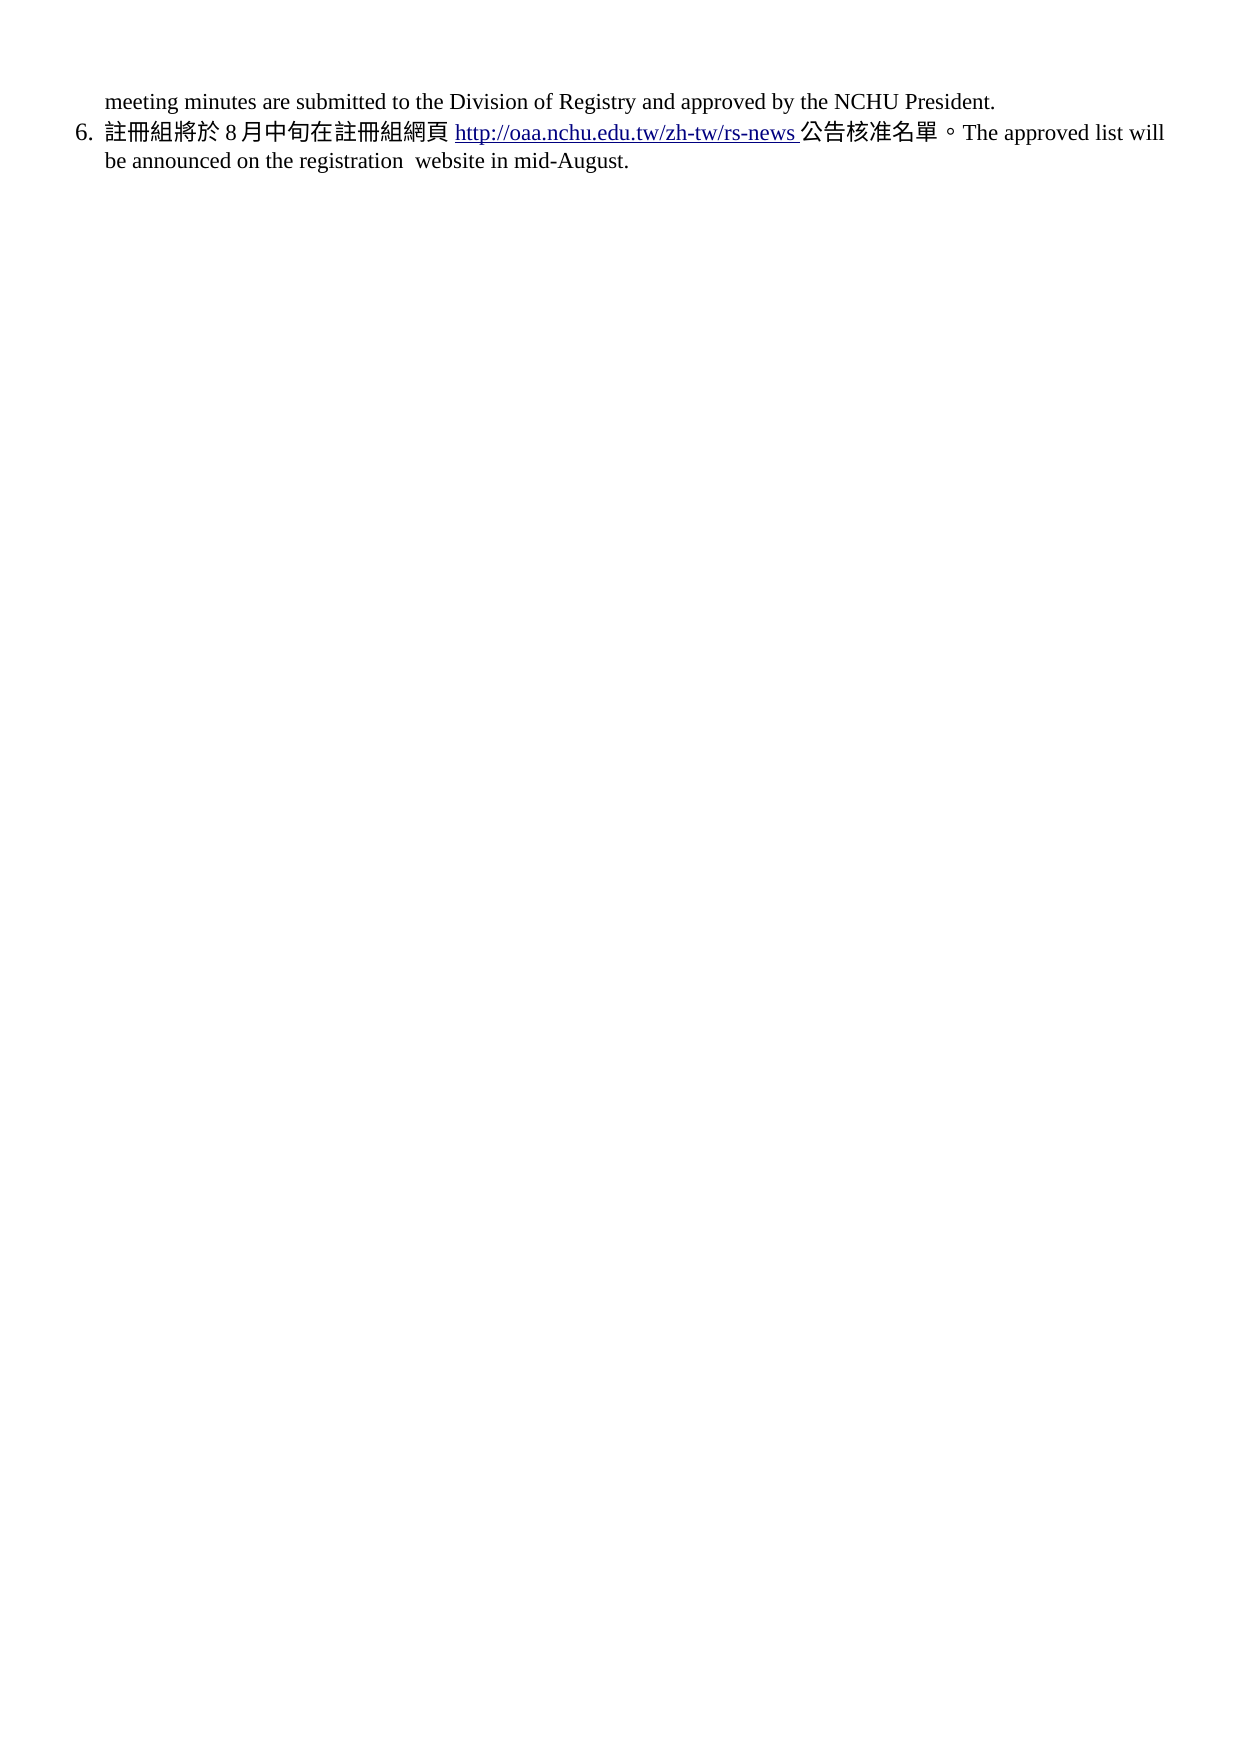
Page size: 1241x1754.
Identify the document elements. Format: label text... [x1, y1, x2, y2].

list 註冊組將於8月中旬在註冊組網頁http://oaa.nchu.edu.tw/zh-tw/rs-news公告核准名單。The approved list will be announced on the registration website in mid-August. [75, 114, 1165, 174]
list meeting minutes are submitted to the Division of Registry and approved by the NCHU President. [75, 88, 1165, 114]
